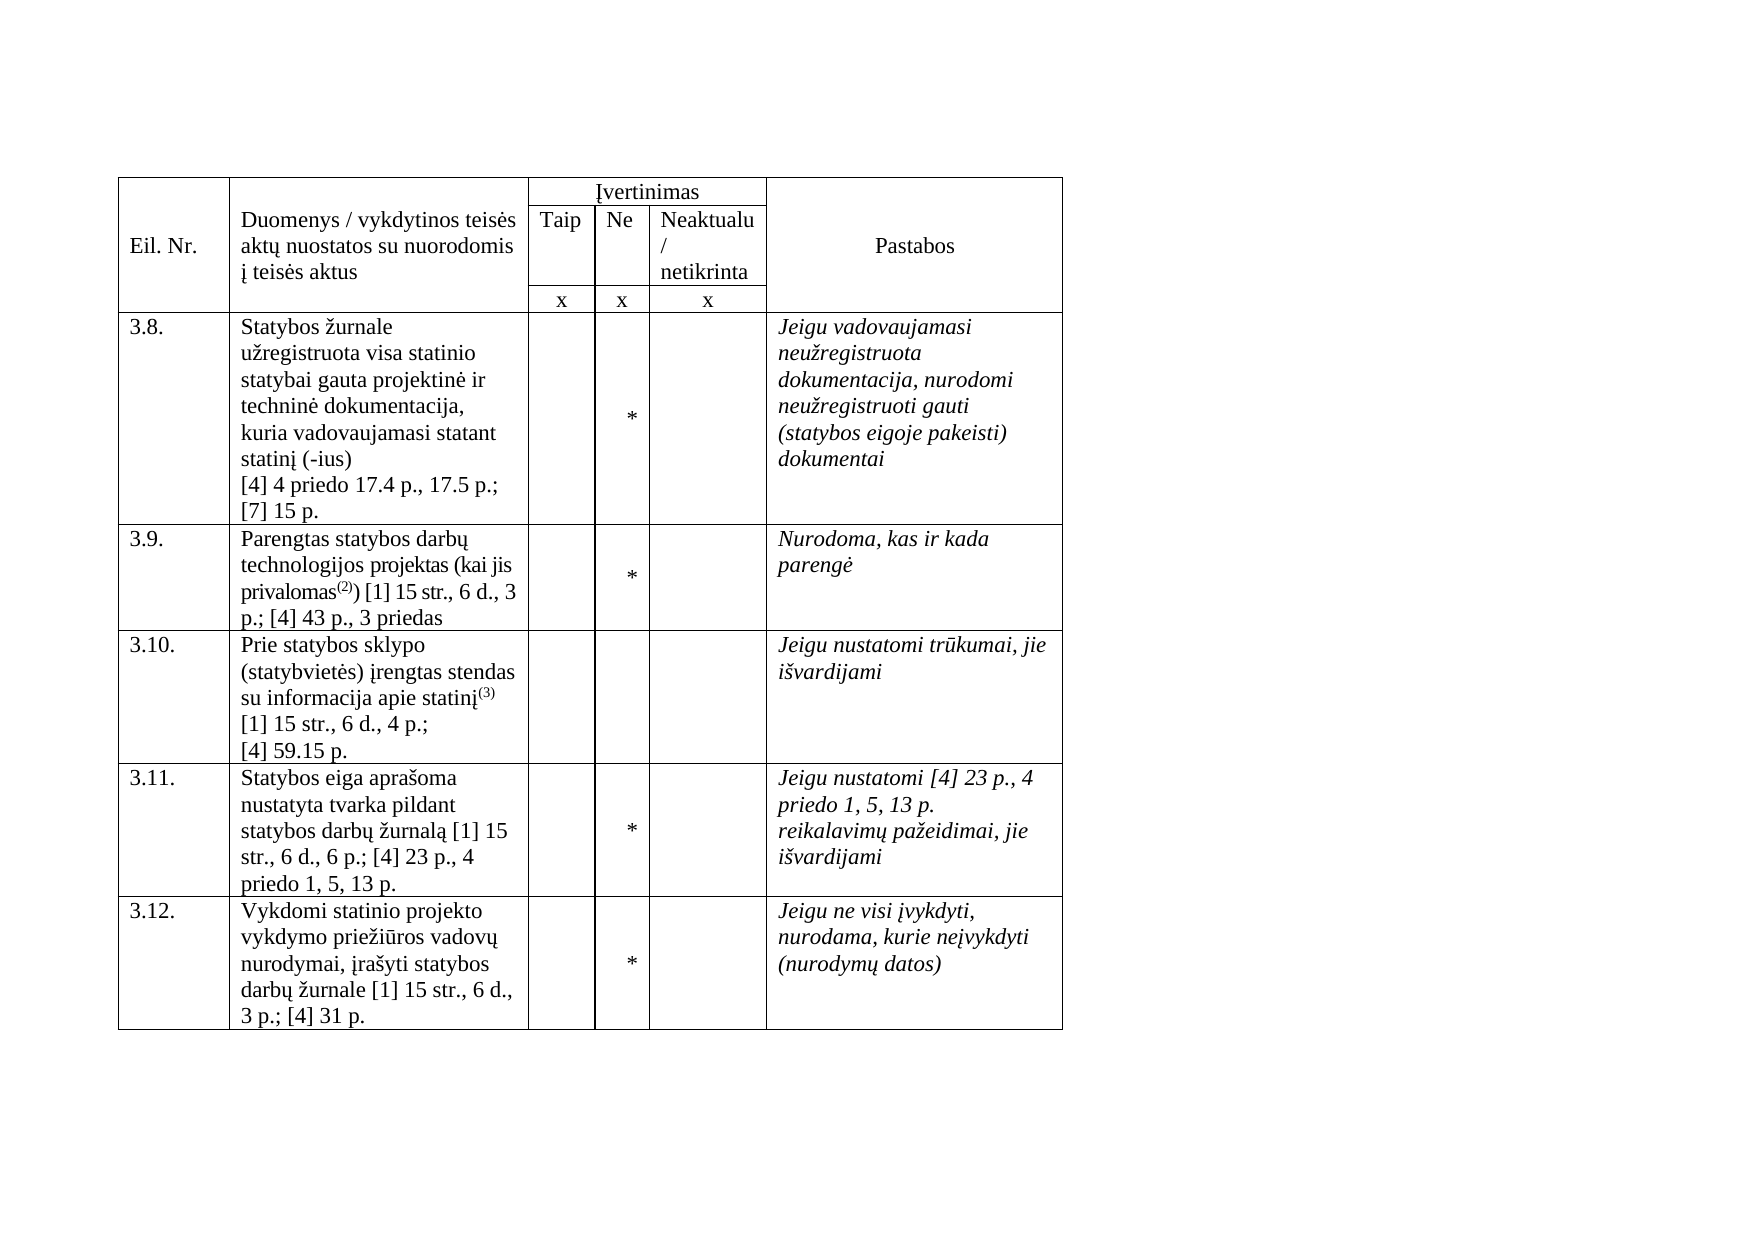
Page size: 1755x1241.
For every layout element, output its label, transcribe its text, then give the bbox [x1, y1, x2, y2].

table_cell * [596, 897, 649, 1029]
table_cell Jeigu nustatomi trūkumai, jie išvardijami [767, 631, 1062, 763]
table_cell * [596, 764, 649, 896]
table_cell 3.12. [119, 897, 229, 1029]
table_cell Jeigu vadovaujamasi neužregistruota dokumentacija, nurodomi neužregistruoti gauti (statybos eigoje pakeisti) dokumentai [767, 313, 1062, 524]
table_cell [529, 631, 594, 763]
table_cell [529, 313, 594, 524]
table_cell Nurodoma, kas ir kada parengė [767, 525, 1062, 630]
table_header Eil. Nr. [119, 178, 229, 312]
table_cell Parengtas statybos darbų technologijos projektas (kai jis privalomas(2)) [1] 15 str., 6 d., 3 p.; [4] 43 p., 3 priedas [230, 525, 528, 630]
table_cell [596, 631, 649, 763]
table_cell Prie statybos sklypo (statybvietės) įrengtas stendas su informacija apie statinį(3) [1] 15 str., 6 d., 4 p.; [4] 59.15 p. [230, 631, 528, 763]
table_cell [650, 313, 766, 524]
table_cell Jeigu nustatomi [4] 23 p., 4 priedo 1, 5, 13 p. reikalavimų pažeidimai, jie išvardijami [767, 764, 1062, 896]
table_cell Taip [529, 206, 594, 285]
table_cell [529, 764, 594, 896]
table_cell x [596, 286, 649, 312]
table_cell Statybos žurnale užregistruota visa statinio statybai gauta projektinė ir techninė dokumentacija, kuria vadovaujamasi statant statinį (-ius) [4] 4 priedo 17.4 p., 17.5 p.; [7] 15 p. [230, 313, 528, 524]
table_header Įvertinimas [529, 178, 766, 204]
table_cell [529, 897, 594, 1029]
table_cell 3.11. [119, 764, 229, 896]
table_cell 3.8. [119, 313, 229, 524]
table_cell [650, 631, 766, 763]
table_cell [650, 897, 766, 1029]
table_cell [529, 525, 594, 630]
table_cell Statybos eiga aprašoma nustatyta tvarka pildant statybos darbų žurnalą [1] 15 str., 6 d., 6 p.; [4] 23 p., 4 priedo 1, 5, 13 p. [230, 764, 528, 896]
table_cell [650, 525, 766, 630]
table_cell 3.10. [119, 631, 229, 763]
table_header Duomenys / vykdytinos teisės aktų nuostatos su nuorodomis į teisės aktus [230, 178, 528, 312]
table_cell Neaktualu / netikrinta [650, 206, 766, 285]
table_header Pastabos [767, 178, 1062, 312]
table_cell * [596, 313, 649, 524]
table_cell * [596, 525, 649, 630]
table_cell 3.9. [119, 525, 229, 630]
table_cell [650, 764, 766, 896]
table_cell Jeigu ne visi įvykdyti, nurodama, kurie neįvykdyti (nurodymų datos) [767, 897, 1062, 1029]
table_cell x [650, 286, 766, 312]
table_cell Ne [596, 206, 649, 285]
table_cell Vykdomi statinio projekto vykdymo priežiūros vadovų nurodymai, įrašyti statybos darbų žurnale [1] 15 str., 6 d., 3 p.; [4] 31 p. [230, 897, 528, 1029]
table_cell x [529, 286, 594, 312]
